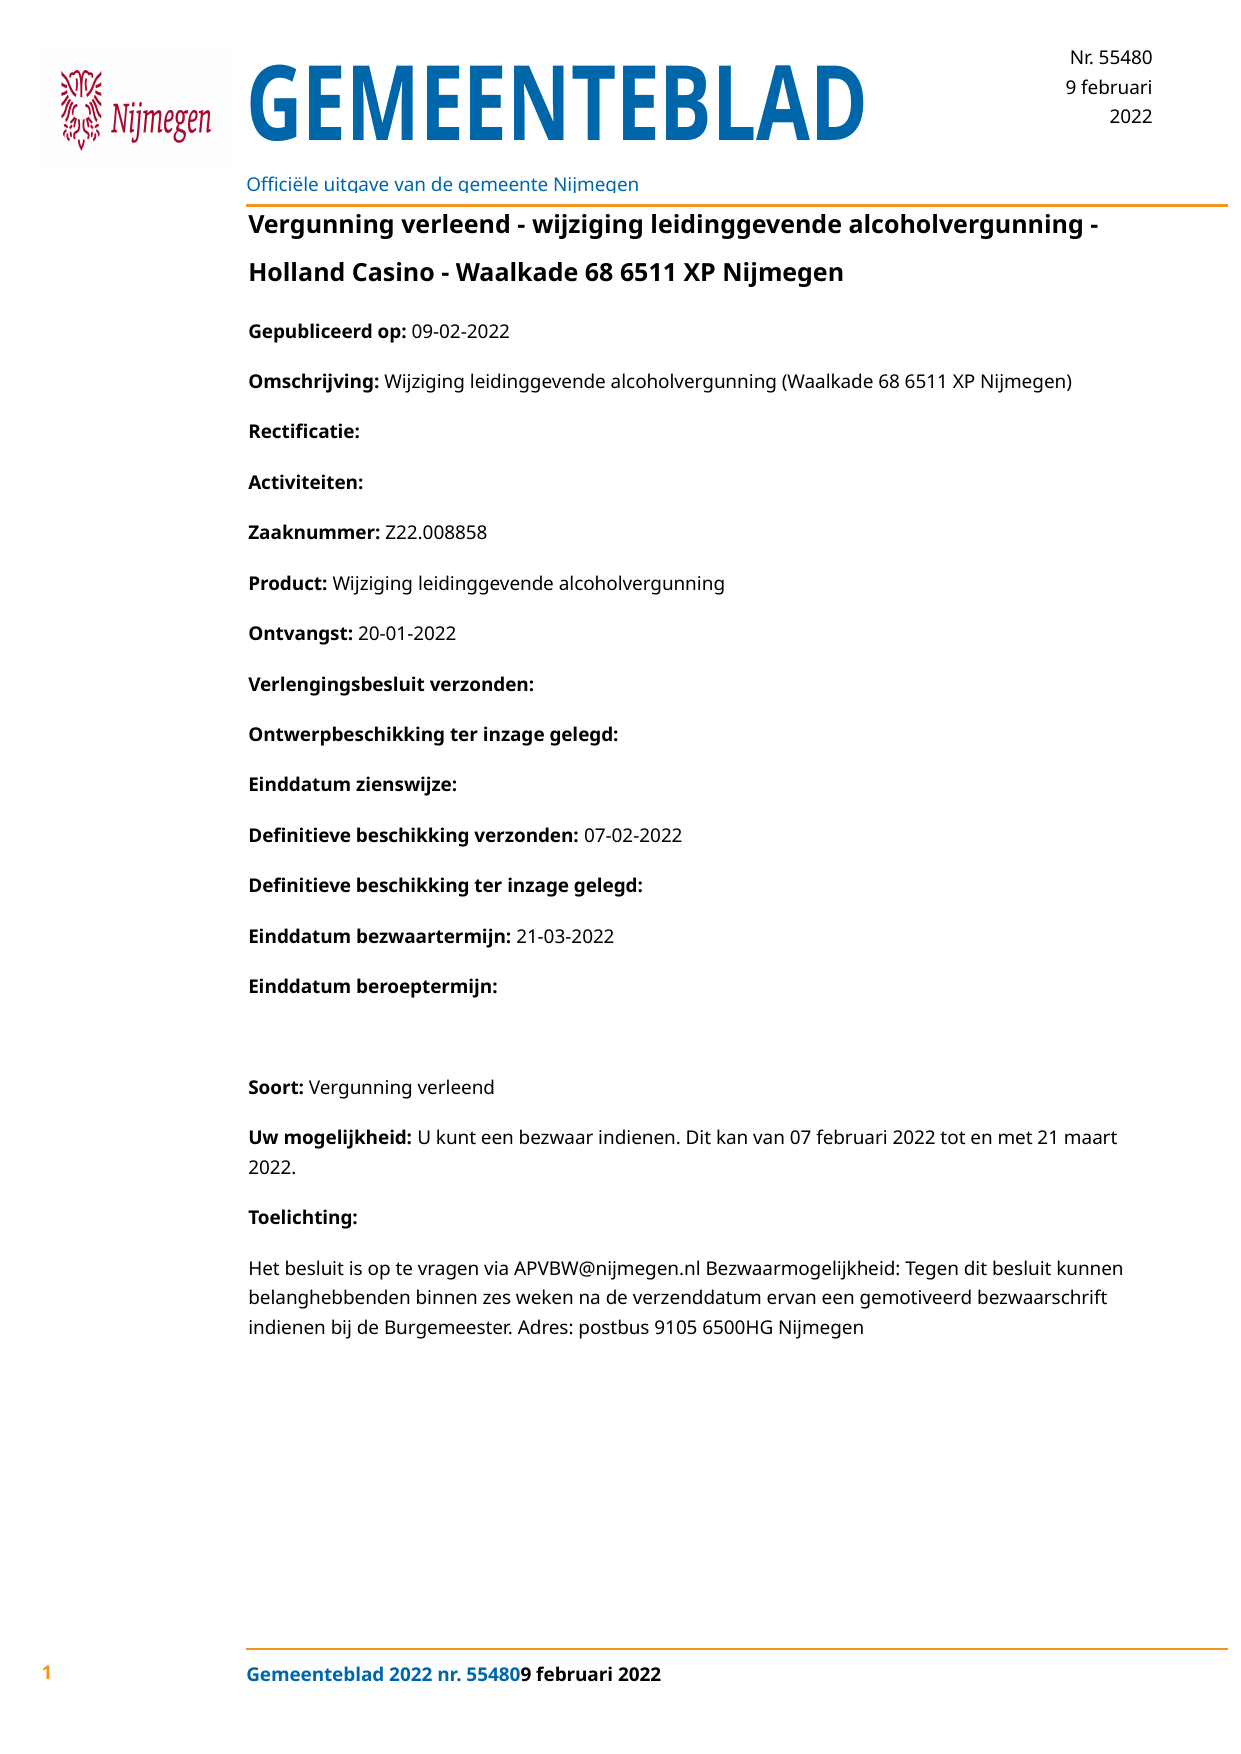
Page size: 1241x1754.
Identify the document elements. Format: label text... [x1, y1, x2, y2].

text Einddatum bezwaartermijn: 21-03-2022 [248, 923, 1152, 949]
text Omschrijving: Wijziging leidinggevende alcoholvergunning (Waalkade 68 6511 XP Nijmegen) [248, 368, 1152, 394]
text Einddatum beroeptermijn: [248, 973, 1152, 999]
text Ontwerpbeschikking ter inzage gelegd: [248, 721, 1152, 747]
picture [41, 47, 231, 172]
text Soort: Vergunning verleend [248, 1074, 1152, 1100]
text Gepubliceerd op: 09-02-2022 [248, 318, 1152, 344]
text Definitieve beschikking ter inzage gelegd: [248, 872, 1152, 898]
text Product: Wijziging leidinggevende alcoholvergunning [248, 570, 1152, 596]
text Zaaknummer: Z22.008858 [248, 519, 1152, 545]
text Ontvangst: 20-01-2022 [248, 620, 1152, 646]
text Toelichting: [248, 1204, 1152, 1230]
text Verlengingsbesluit verzonden: [248, 671, 1152, 697]
text Activiteiten: [248, 469, 1152, 495]
text Uw mogelijkheid: U kunt een bezwaar indienen. Dit kan van 07 februari 2022 tot en met 21 maart 2022. [248, 1124, 1152, 1180]
text Definitieve beschikking verzonden: 07-02-2022 [248, 822, 1152, 848]
text Vergunning verleend - wijziging leidinggevende alcoholvergunning - Holland Casino - Waalkade 68 6511 XP Nijmegen [248, 207, 1152, 288]
text Rectificatie: [248, 419, 1152, 444]
text Einddatum zienswijze: [248, 772, 1152, 797]
text Het besluit is op te vragen via APVBW@nijmegen.nl Bezwaarmogelijkheid: Tegen dit besluit kunnen belanghebbenden binnen zes weken na de verzenddatum ervan een gemotiveerd bezwaarschrift indienen bij de Burgemeester. Adres: postbus 9105 6500HG Nijmegen [248, 1255, 1152, 1340]
